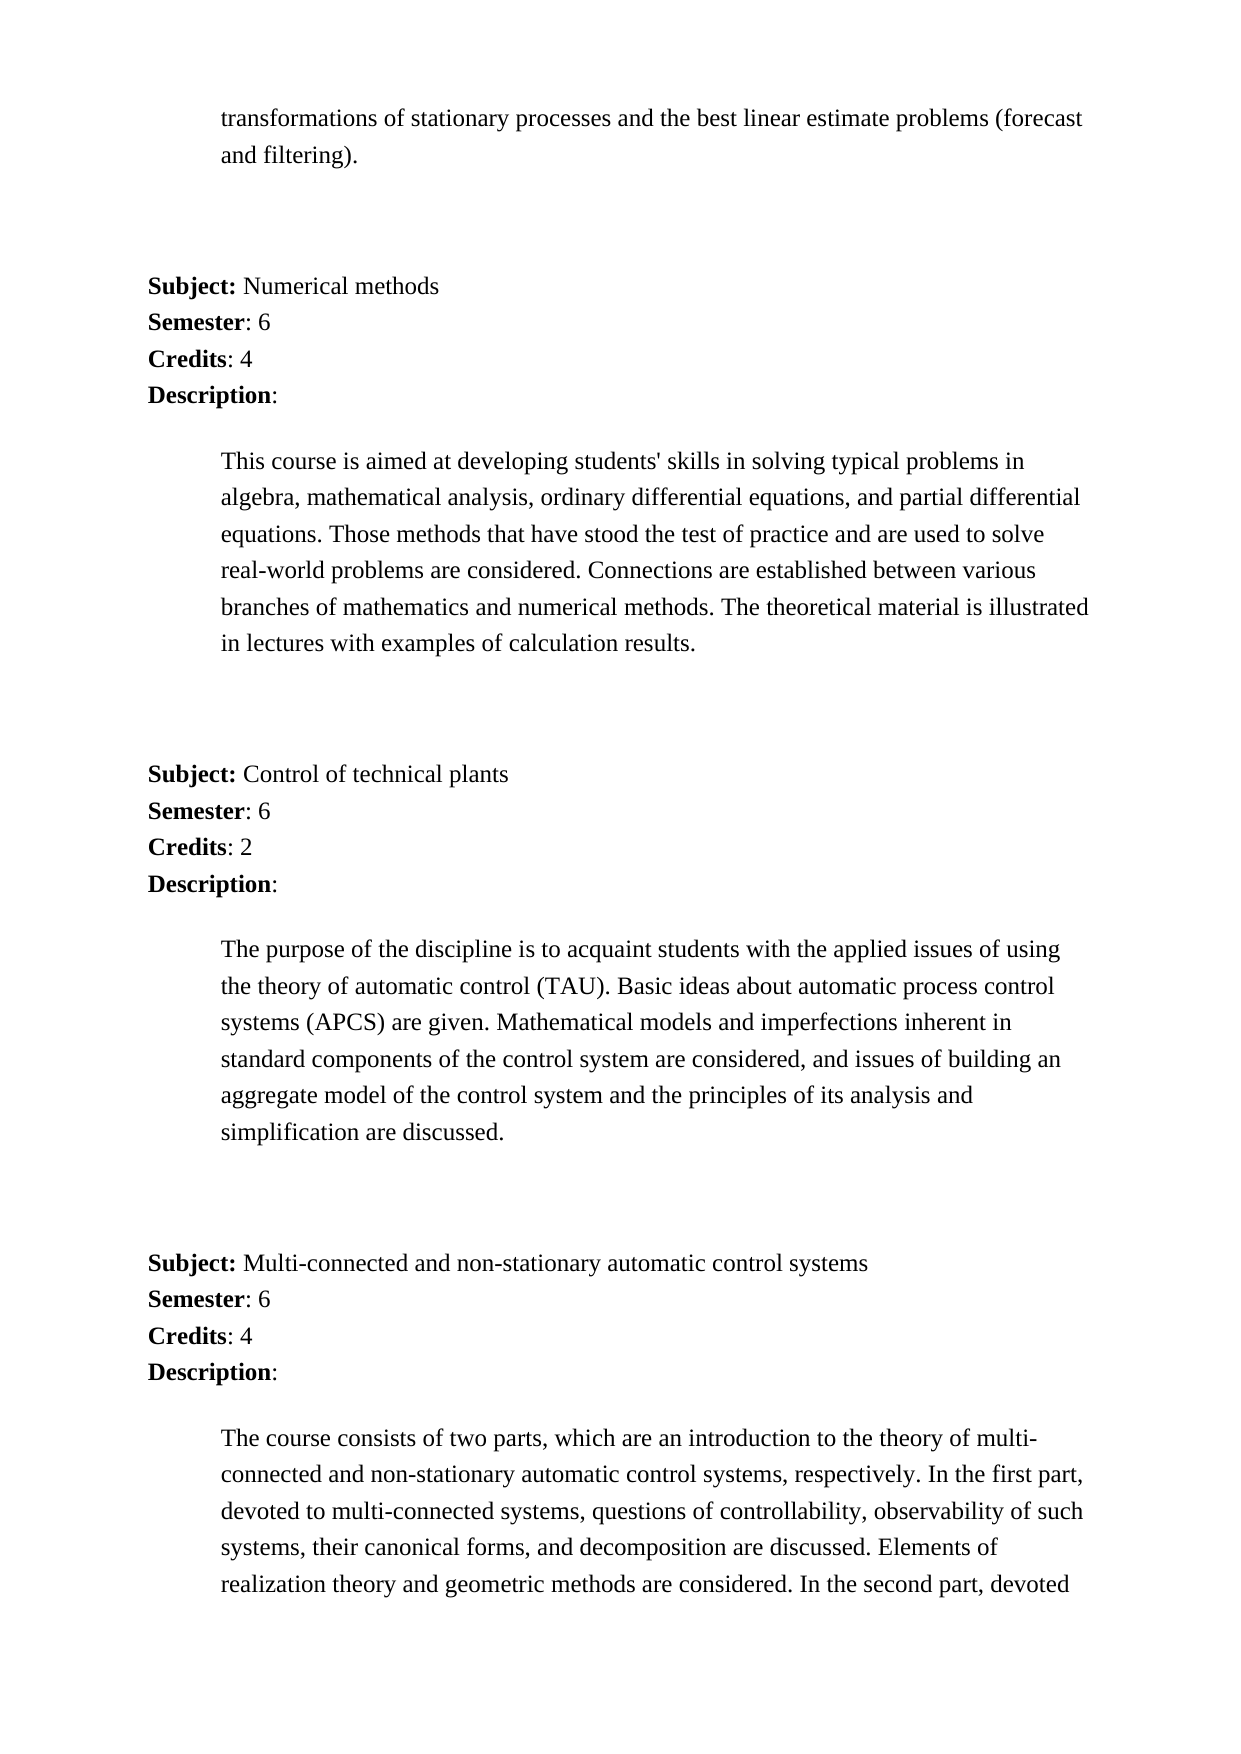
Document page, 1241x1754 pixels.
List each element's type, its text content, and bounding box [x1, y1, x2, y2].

text transformations of stationary processes and the best linear estimate problems (forecast and filtering). [221, 103, 1091, 168]
text Subject: Control of technical plants Semester: 6 Credits: 2 Description: [148, 759, 1091, 898]
text This course is aimed at developing students' skills in solving typical problems in algebra, mathematical analysis, ordinary differential equations, and partial differential equations. Those methods that have stood the test of practice and are used to solve real-world problems are considered. Connections are established between various branches of mathematics and numerical methods. The theoretical material is illustrated in lectures with examples of calculation results. [221, 446, 1091, 657]
text Subject: Numerical methods Semester: 6 Credits: 4 Description: [148, 271, 1091, 409]
text The purpose of the discipline is to acquaint students with the applied issues of using the theory of automatic control (TAU). Basic ideas about automatic process control systems (APCS) are given. Mathematical models and imperfections inherent in standard components of the control system are considered, and issues of building an aggregate model of the control system and the principles of its analysis and simplification are discussed. [221, 934, 1091, 1146]
text The course consists of two parts, which are an introduction to the theory of multi-connected and non-stationary automatic control systems, respectively. In the first part, devoted to multi-connected systems, questions of controllability, observability of such systems, their canonical forms, and decomposition are discussed. Elements of realization theory and geometric methods are considered. In the second part, devoted [221, 1423, 1091, 1598]
text Subject: Multi-connected and non-stationary automatic control systems Semester: 6 Credits: 4 Description: [148, 1248, 1091, 1386]
